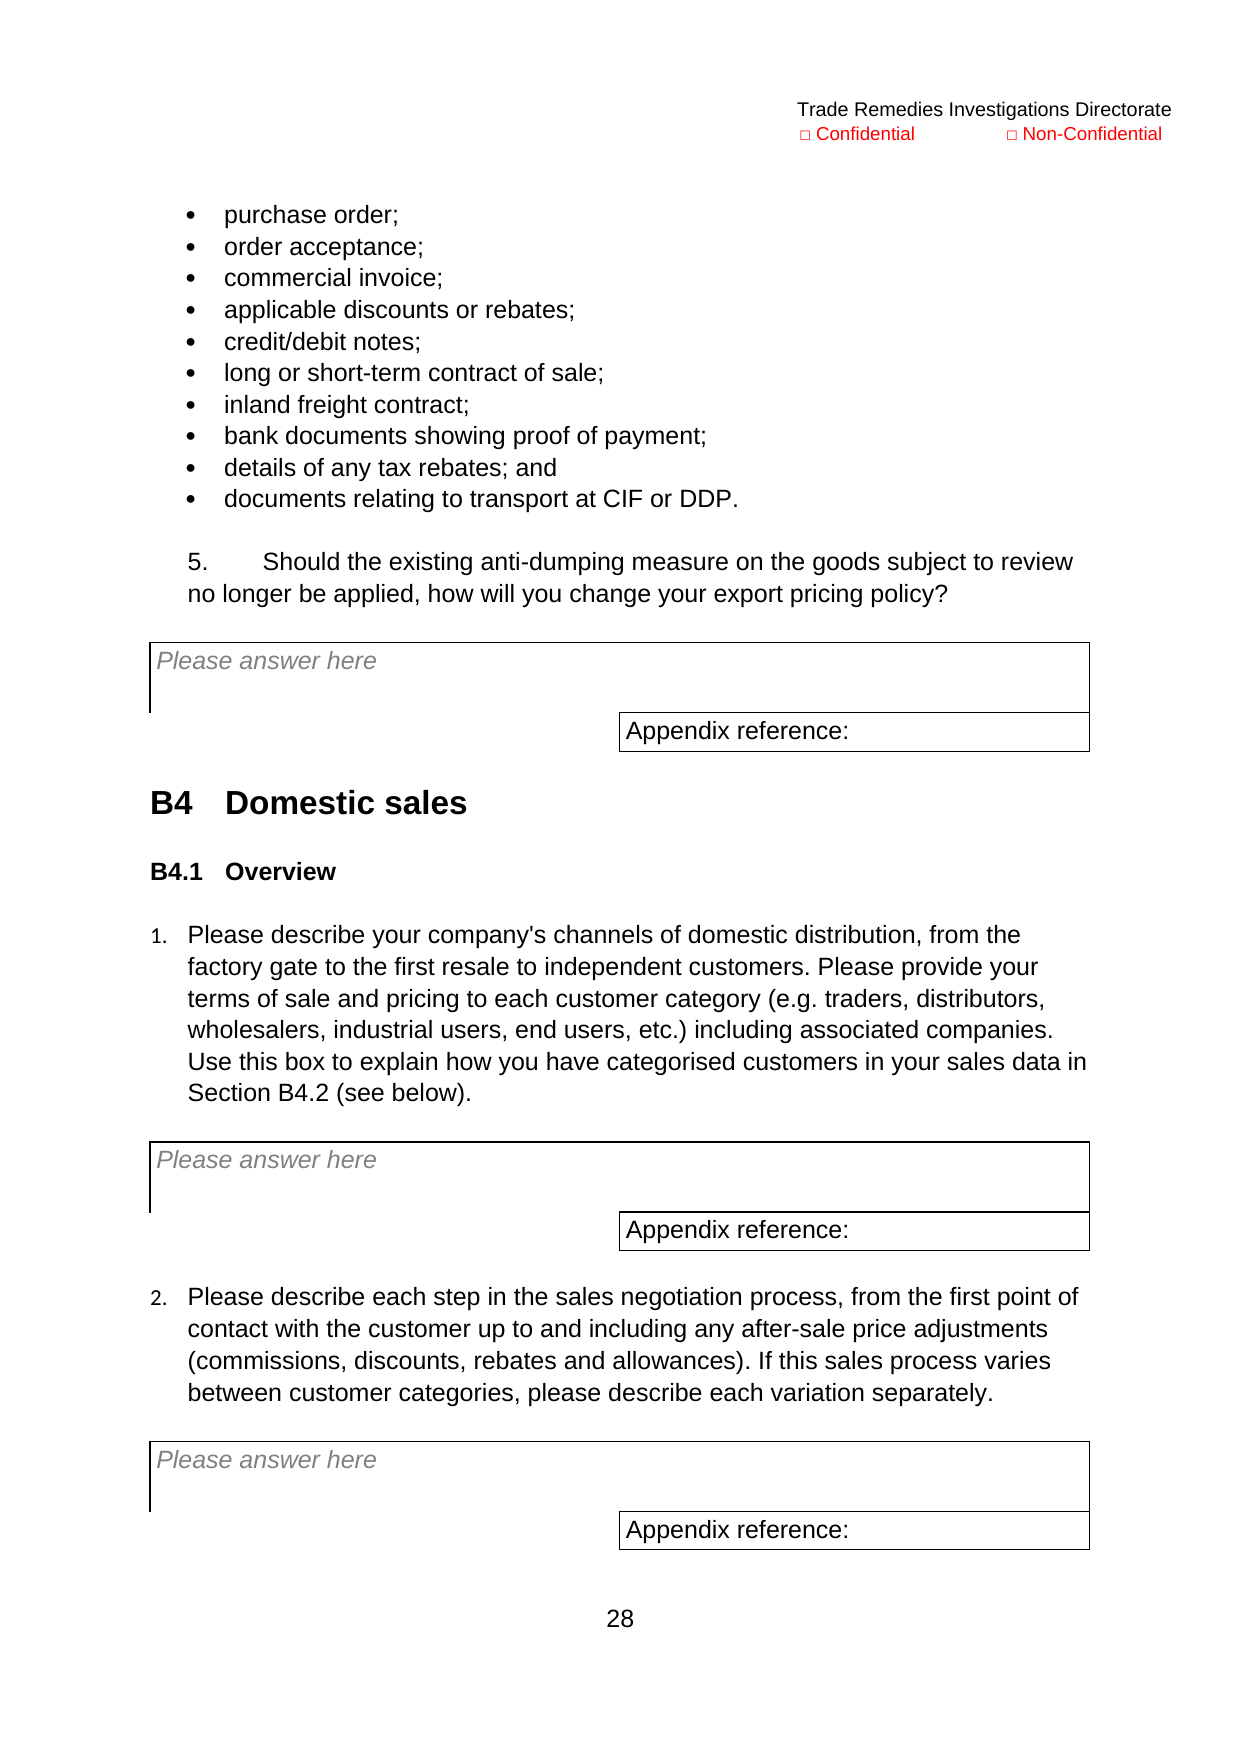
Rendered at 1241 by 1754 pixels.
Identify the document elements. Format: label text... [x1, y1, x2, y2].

list purchase order; [187, 200, 1090, 229]
table_header Please answer here [151, 643, 1089, 712]
list credit/debit notes; [187, 326, 1090, 355]
subtitle B4.1 Overview [150, 857, 1090, 886]
table_cell Appendix reference: [620, 713, 1089, 751]
list Please describe your company's channels of domestic distribution, from the factory gate to the first resale to independent customers. Please provide your terms of sale and pricing to each customer category (e.g. traders, distributors, wholesalers, industrial users, end users, etc.) including associated companies. Use this box to explain how you have categorised customers in your sales data in Section B4.2 (see below). [150, 920, 1090, 1107]
list Please describe each step in the sales negotiation process, from the first point of contact with the customer up to and including any after-sale price adjustments (commissions, discounts, rebates and allowances). If this sales process varies between customer categories, please describe each variation separately. [150, 1282, 1090, 1406]
table_cell [150, 1512, 619, 1549]
list order acceptance; [187, 232, 1090, 261]
list Should the existing anti-dumping measure on the goods subject to review no longer be applied, how will you change your export pricing policy? [187, 547, 1090, 608]
list inland freight contract; [187, 389, 1090, 418]
list applicable discounts or rebates; [187, 295, 1090, 324]
table_cell Appendix reference: [620, 1213, 1089, 1250]
list documents relating to transport at CIF or DDP. [187, 484, 1090, 513]
table_cell [150, 713, 619, 751]
table_cell [150, 1213, 619, 1250]
list bank documents showing proof of payment; [187, 421, 1090, 450]
table_header Please answer here [151, 1143, 1089, 1211]
list commercial invoice; [187, 263, 1090, 292]
subtitle B4 Domestic sales [150, 783, 1090, 822]
table_header Please answer here [151, 1442, 1089, 1511]
list long or short-term contract of sale; [187, 358, 1090, 387]
table_cell Appendix reference: [620, 1512, 1089, 1549]
list details of any tax rebates; and [187, 453, 1090, 481]
